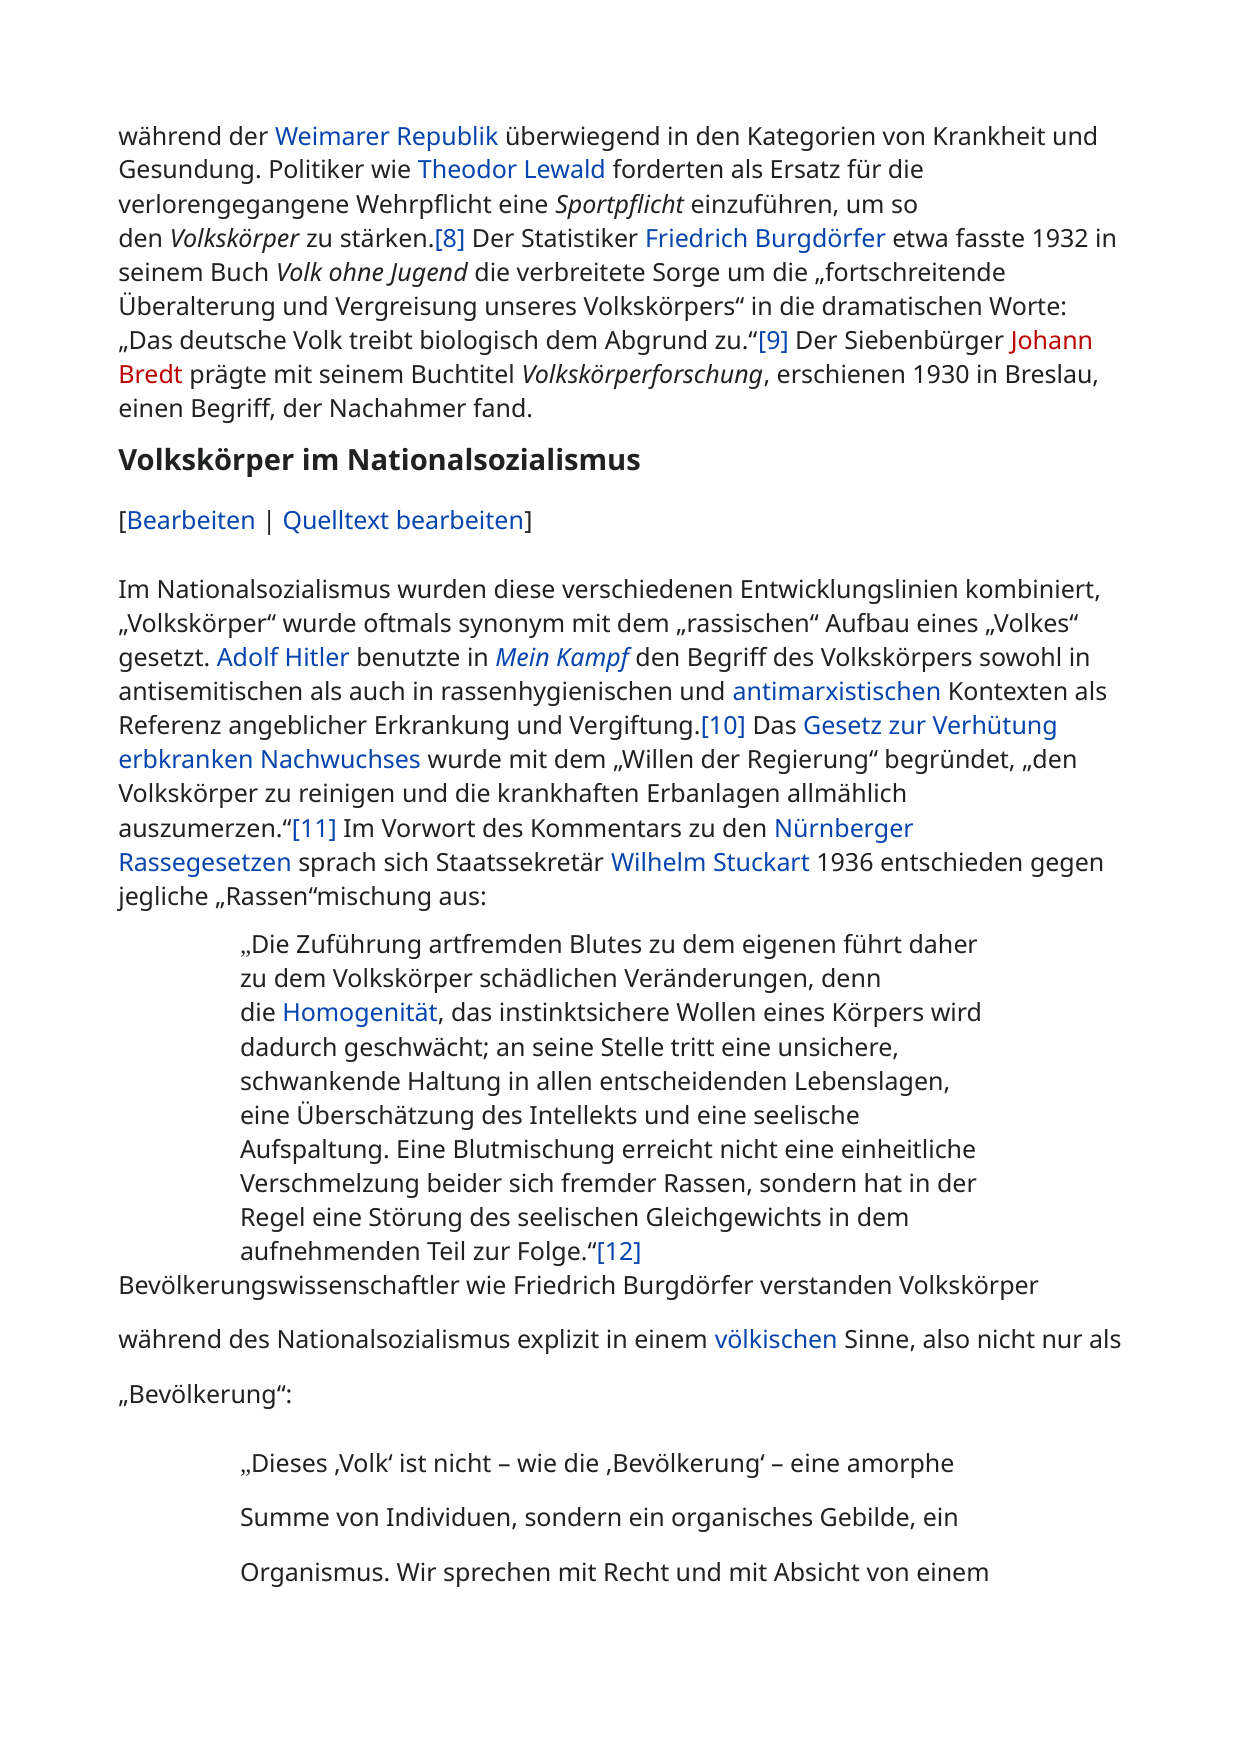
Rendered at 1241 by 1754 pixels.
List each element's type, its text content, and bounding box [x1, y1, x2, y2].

text Im Nationalsozialismus wurden diese verschiedenen Entwicklungslinien kombiniert, „Volkskörper“ wurde oftmals synonym mit dem „rassischen“ Aufbau eines „Volkes“ gesetzt. Adolf Hitler benutzte in Mein Kampf den Begriff des Volkskörpers sowohl in antisemitischen als auch in rassenhygienischen und antimarxistischen Kontexten als Referenz angeblicher Erkrankung und Vergiftung.[10] Das Gesetz zur Verhütung erbkranken Nachwuchses wurde mit dem „Willen der Regierung“ begründet, „den Volkskörper zu reinigen und die krankhaften Erbanlagen allmählich auszumerzen.“[11] Im Vorwort des Kommentars zu den Nürnberger Rassegesetzen sprach sich Staatssekretär Wilhelm Stuckart 1936 entschieden gegen jegliche „Rassen“mischung aus: [118, 572, 1122, 912]
text während der Weimarer Republik überwiegend in den Kategorien von Krankheit und Gesundung. Politiker wie Theodor Lewald forderten als Ersatz für die verlorengegangene Wehrpflicht eine Sportpflicht einzuführen, um so den Volkskörper zu stärken.[8] Der Statistiker Friedrich Burgdörfer etwa fasste 1932 in seinem Buch Volk ohne Jugend die verbreitete Sorge um die „fortschreitende Überalterung und Vergreisung unseres Volkskörpers“ in die dramatischen Worte: „Das deutsche Volk treibt biologisch dem Abgrund zu.“[9] Der Siebenbürger Johann Bredt prägte mit seinem Buchtitel Volkskörperforschung, erschienen 1930 in Breslau, einen Begriff, der Nachahmer fand. [118, 118, 1122, 425]
text Bevölkerungswissenschaftler wie Friedrich Burgdörfer verstanden Volkskörper während des Nationalsozialismus explizit in einem völkischen Sinne, also nicht nur als „Bevölkerung“: [118, 1268, 1122, 1411]
text [Bearbeiten | Quelltext bearbeiten] [118, 503, 1122, 537]
text „Dieses ‚Volk‘ ist nicht – wie die ‚Bevölkerung‘ – eine amorphe Summe von Individuen, sondern ein organisches Gebilde, ein Organismus. Wir sprechen mit Recht und mit Absicht von einem [240, 1446, 1001, 1589]
text „Die Zuführung artfremden Blutes zu dem eigenen führt daher zu dem Volkskörper schädlichen Veränderungen, denn die Homogenität, das instinktsichere Wollen eines Körpers wird dadurch geschwächt; an seine Stelle tritt eine unsichere, schwankende Haltung in allen entscheidenden Lebenslagen, eine Überschätzung des Intellekts und eine seelische Aufspaltung. Eine Blutmischung erreicht nicht eine einheitliche Verschmelzung beider sich fremder Rassen, sondern hat in der Regel eine Störung des seelischen Gleichgewichts in dem aufnehmenden Teil zur Folge.“[12] [240, 927, 1001, 1268]
subtitle Volkskörper im Nationalsozialismus [118, 439, 1122, 479]
